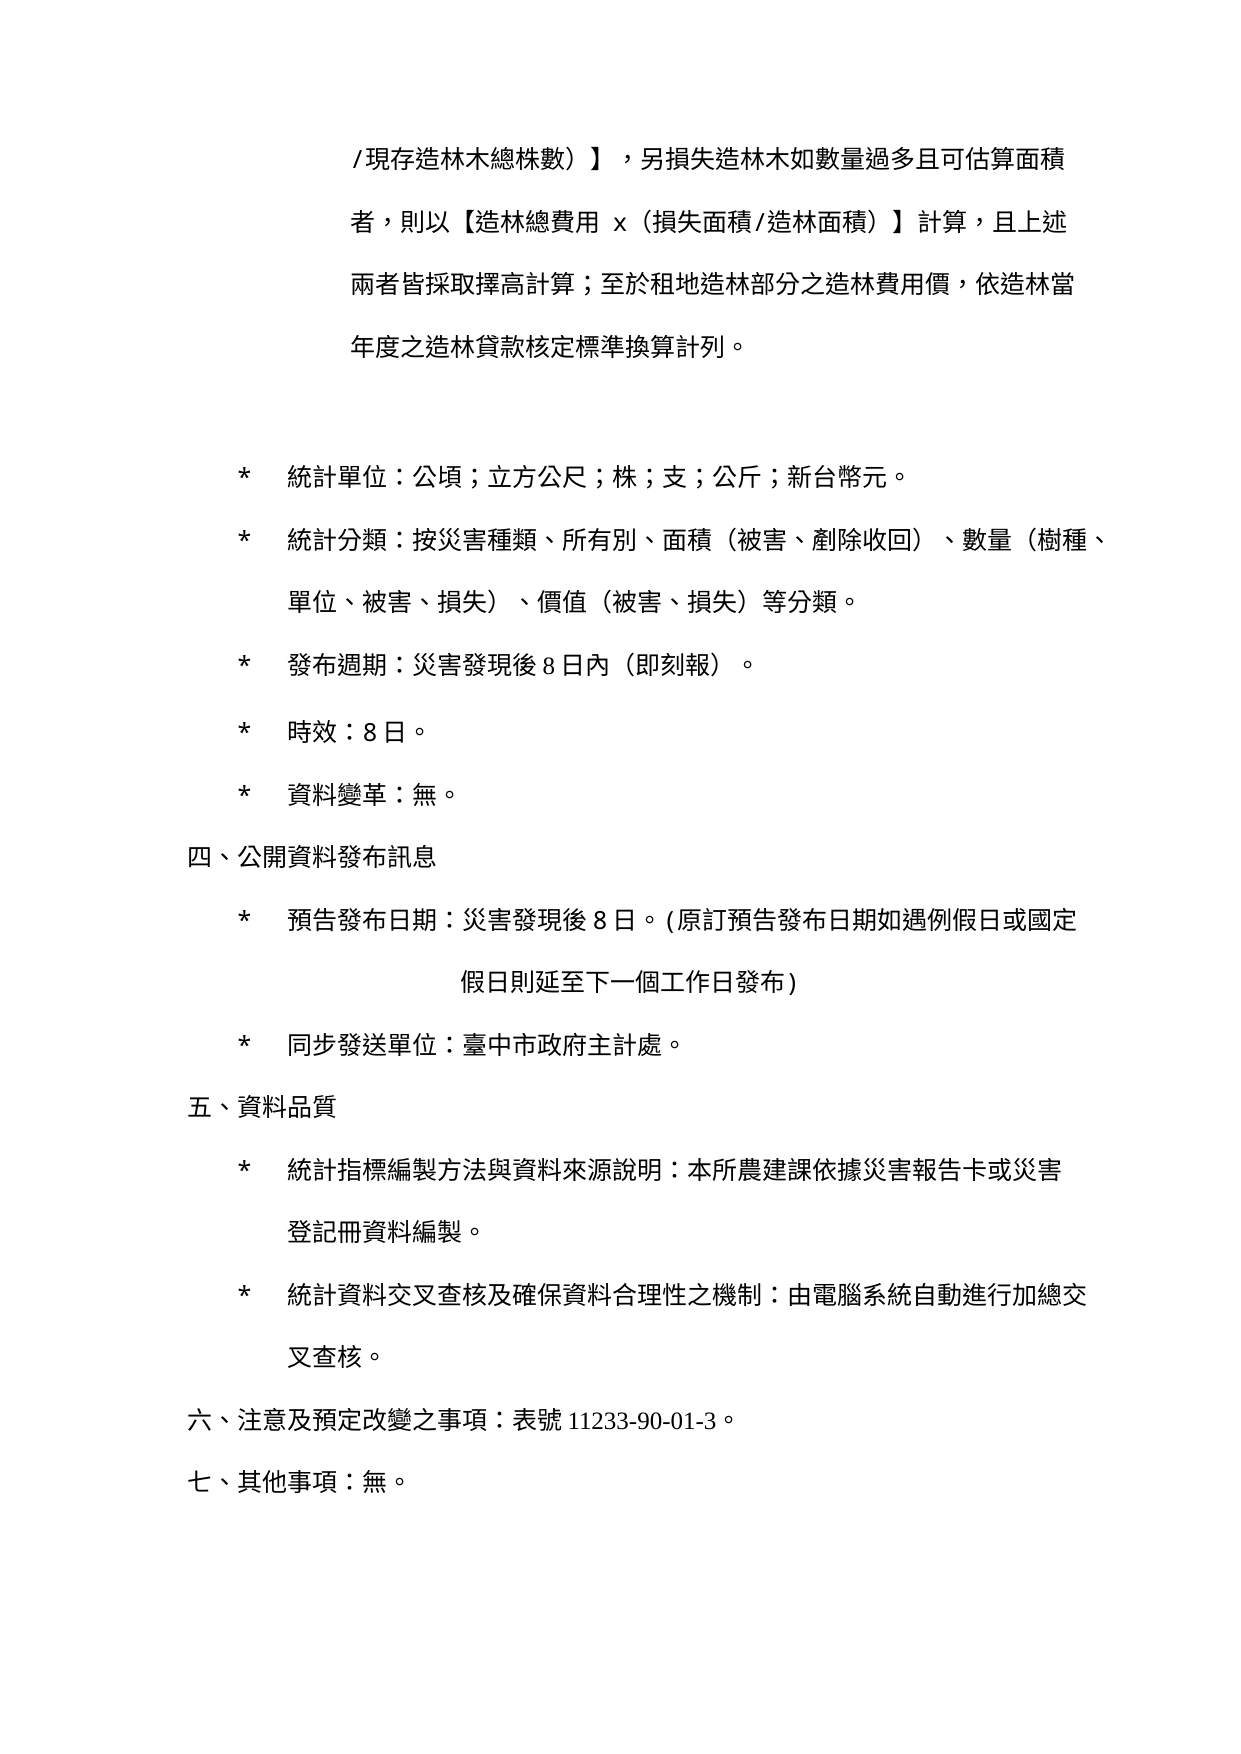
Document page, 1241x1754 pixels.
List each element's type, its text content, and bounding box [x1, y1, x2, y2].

text 六、注意及預定改變之事項：表號11233-90-01-3。 [187, 1377, 1087, 1439]
list 發布週期：災害發現後8日內（即刻報）。 [237, 622, 1087, 684]
list 統計指標編製方法與資料來源說明：本所農建課依據災害報告卡或災害登記冊資料編製。 [237, 1127, 1087, 1252]
list 統計分類：按災害種類、所有別、面積（被害、剷除收回）、數量（樹種、單位、被害、損失）、價值（被害、損失）等分類。 [237, 497, 1087, 622]
list 統計單位：公頃；立方公尺；株；支；公斤；新台幣元。 [237, 434, 1087, 497]
list 資料變革：無。 [237, 752, 1087, 814]
text 七、其他事項：無。 [187, 1439, 1087, 1502]
list 同步發送單位：臺中市政府主計處。 [237, 1002, 1087, 1064]
text /現存造林木總株數）】，另損失造林木如數量過多且可估算面積者，則以【造林總費用 x（損失面積/造林面積）】計算，且上述兩者皆採取擇高計算；至於租地造林部分之造林費用價，依造林當年度之造林貸款核定標準換算計列。 [290, 116, 1087, 366]
list 時效：8日。 [237, 689, 1087, 752]
list 預告發布日期：災害發現後8日。(原訂預告發布日期如遇例假日或國定假日則延至下一個工作日發布) [237, 877, 1087, 1002]
list 統計資料交叉查核及確保資料合理性之機制：由電腦系統自動進行加總交叉查核。 [237, 1252, 1087, 1377]
text 五、資料品質 [187, 1064, 1087, 1127]
text 四、公開資料發布訊息 [187, 814, 1087, 877]
